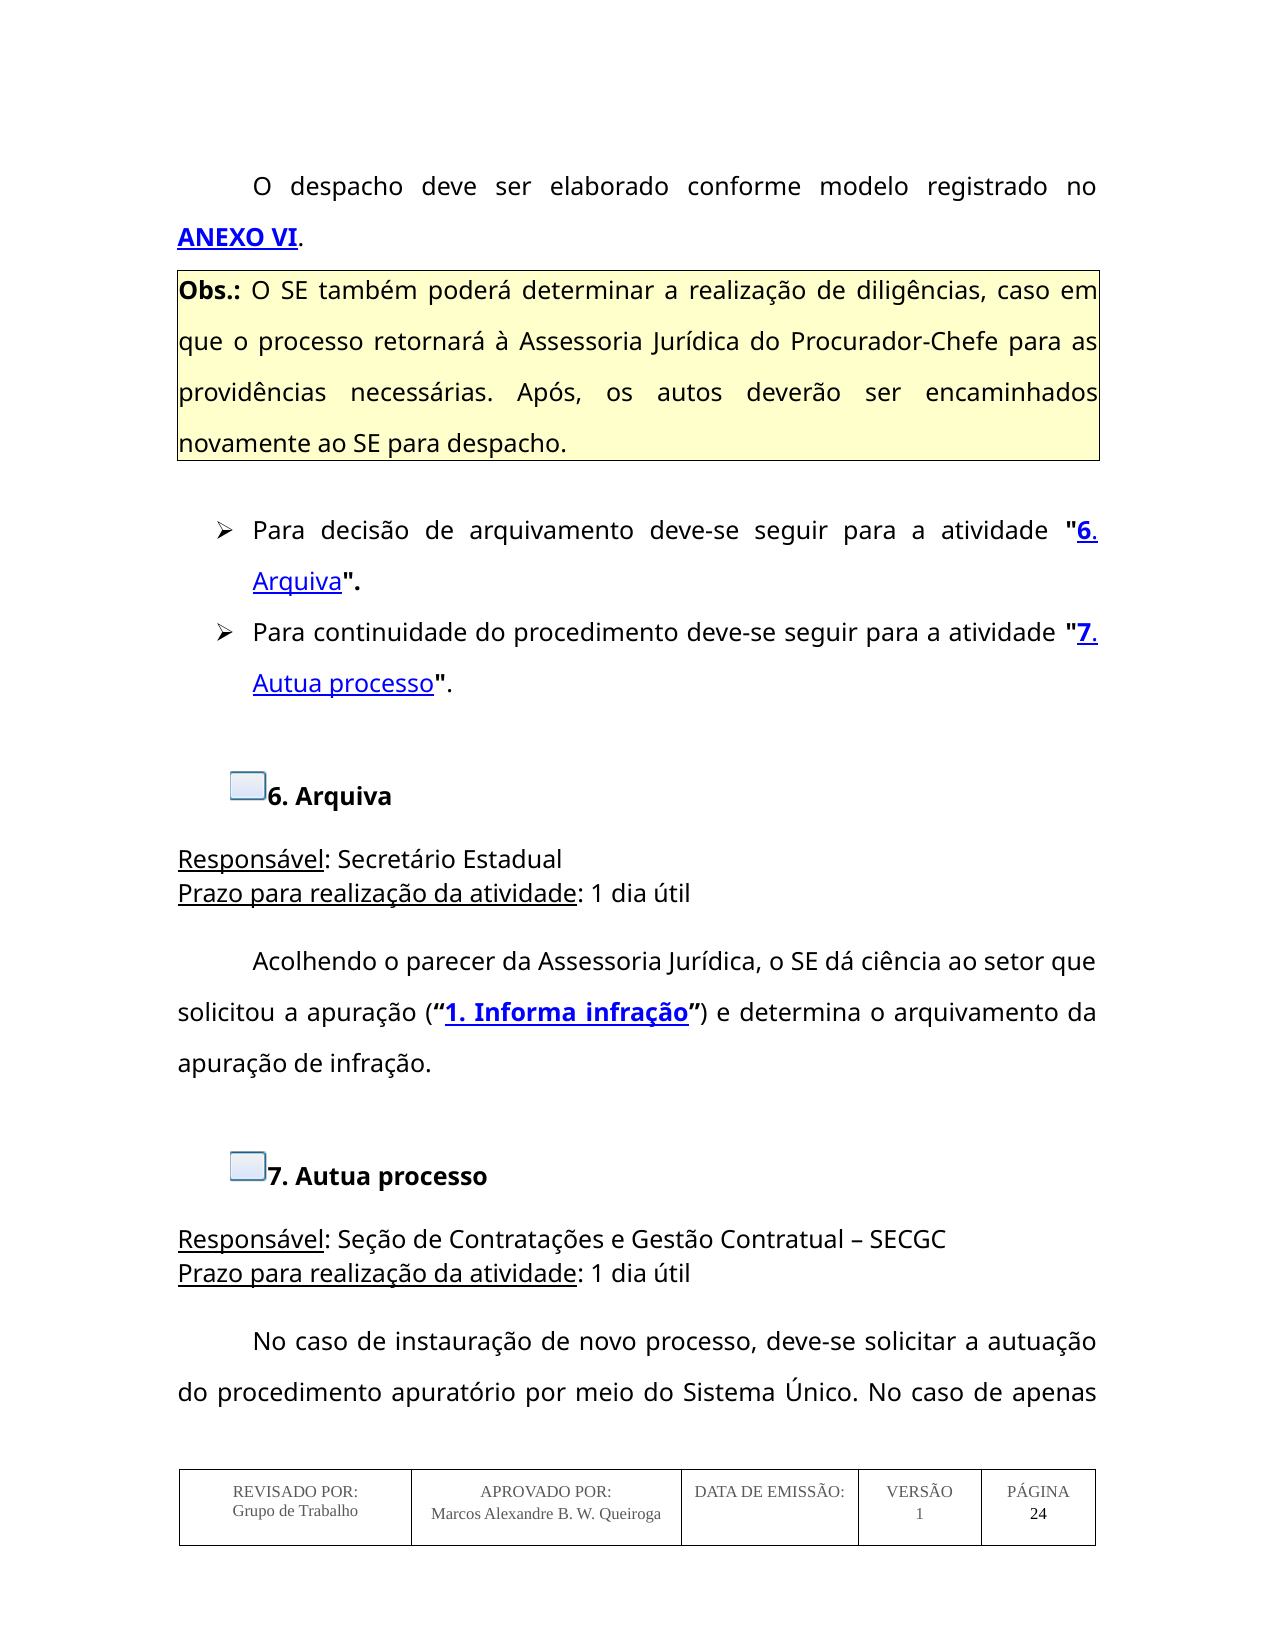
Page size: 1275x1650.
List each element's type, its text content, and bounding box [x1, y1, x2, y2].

table_header Obs.: O SE também poderá determinar a realização de diligências, caso em que o processo retornará à Assessoria Jurídica do Procurador-Chefe para as providências necessárias. Após, os autos deverão ser encaminhados novamente ao SE para despacho. [178, 271, 1099, 460]
list Para decisão de arquivamento deve-se seguir para a atividade "6. Arquiva". [215, 512, 1098, 597]
text No caso de instauração de novo processo, deve-se solicitar a autuação do procedimento apuratório por meio do Sistema Único. No caso de apenas [177, 1324, 1098, 1409]
list Para continuidade do procedimento deve-se seguir para a atividade "7. Autua processo". [215, 614, 1098, 699]
picture [230, 767, 268, 805]
subtitle 6. Arquiva [230, 768, 1098, 812]
text Prazo para realização da atividade: 1 dia útil [177, 876, 1098, 910]
subtitle 7. Autua processo [230, 1148, 1098, 1193]
text Acolhendo o parecer da Assessoria Jurídica, o SE dá ciência ao setor que solicitou a apuração (“1. Informa infração”) e determina o arquivamento da apuração de infração. [177, 944, 1098, 1080]
text Prazo para realização da atividade: 1 dia útil [177, 1256, 1098, 1290]
text O despacho deve ser elaborado conforme modelo registrado no ANEXO VI. [177, 168, 1098, 253]
picture [230, 1148, 268, 1186]
text Responsável: Secretário Estadual [177, 842, 1098, 876]
text Responsável: Seção de Contratações e Gestão Contratual – SECGC [177, 1222, 1098, 1256]
